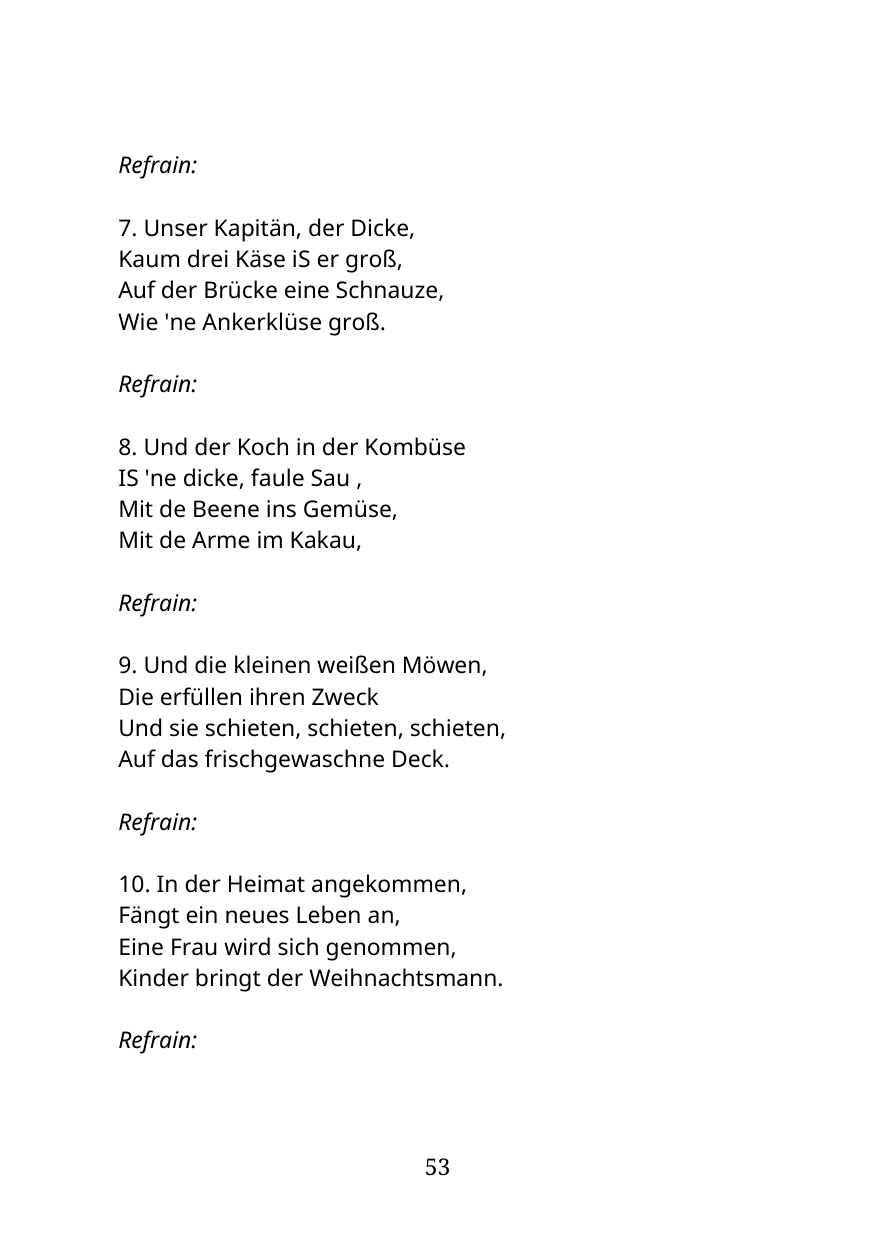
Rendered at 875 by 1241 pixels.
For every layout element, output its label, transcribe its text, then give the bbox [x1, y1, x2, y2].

text Refrain: [118, 368, 756, 399]
text Refrain: [118, 1024, 756, 1056]
text 8. Und der Koch in der Kombüse IS 'ne dicke, faule Sau , Mit de Beene ins Gemüse, Mit de Arme im Kakau, [118, 431, 756, 556]
text Refrain: [118, 806, 756, 837]
text Refrain: [118, 149, 756, 181]
text 7. Unser Kapitän, der Dicke, Kaum drei Käse iS er groß, Auf der Brücke eine Schnauze, Wie 'ne Ankerklüse groß. [118, 212, 756, 337]
text Refrain: [118, 587, 756, 618]
text 10. In der Heimat angekommen, Fängt ein neues Leben an, Eine Frau wird sich genommen, Kinder bringt der Weihnachtsmann. [118, 868, 756, 993]
text 9. Und die kleinen weißen Möwen, Die erfüllen ihren Zweck Und sie schieten, schieten, schieten, Auf das frischgewaschne Deck. [118, 649, 756, 774]
